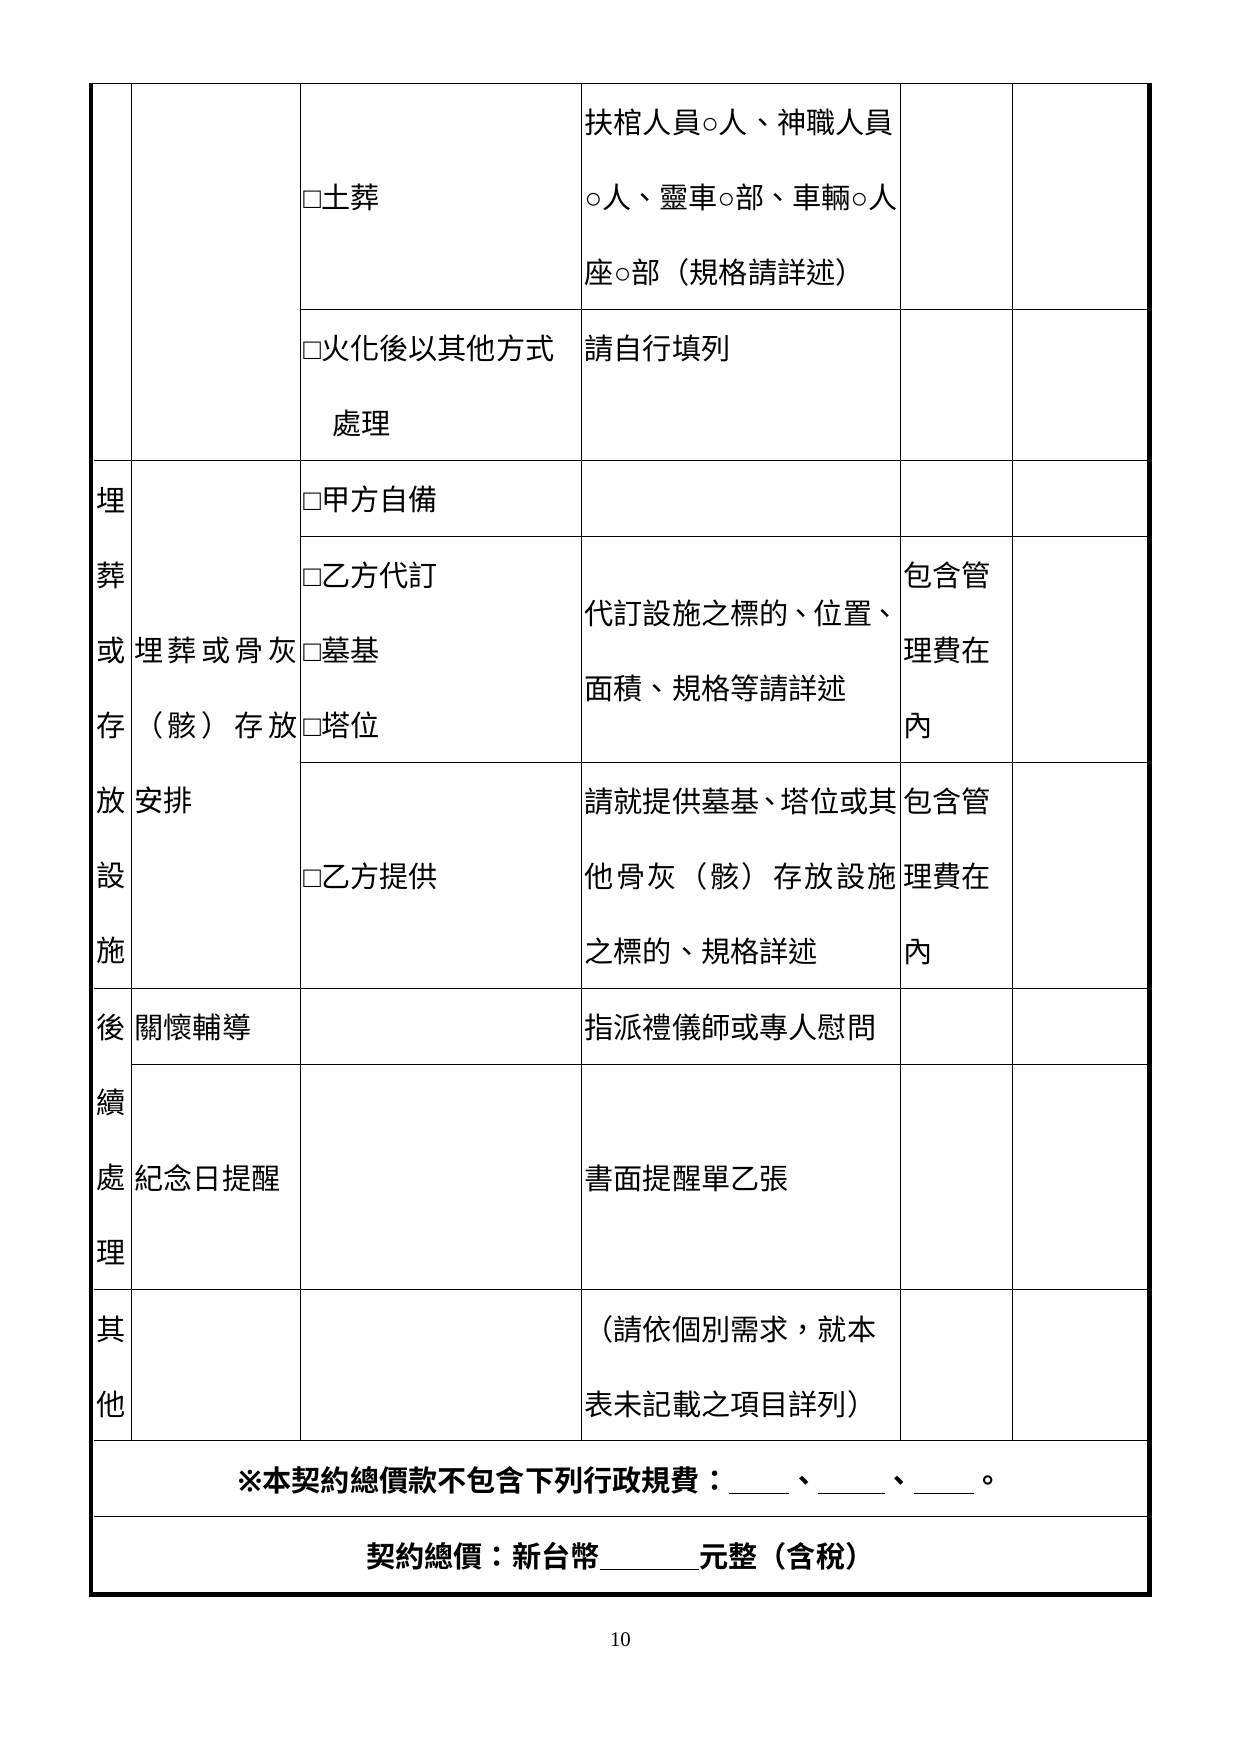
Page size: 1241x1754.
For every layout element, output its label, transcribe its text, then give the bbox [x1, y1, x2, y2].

table_cell 關懷輔導 [132, 989, 300, 1064]
table_cell 埋葬或存放 設施 [93, 461, 131, 988]
table_cell [132, 84, 300, 459]
table_cell □土葬 [301, 84, 581, 308]
table_cell [301, 1290, 581, 1440]
table_cell □乙方提供 [301, 763, 581, 988]
table_cell [1013, 461, 1147, 536]
table_cell [1013, 84, 1147, 308]
table_cell [132, 1290, 300, 1440]
table_cell [1013, 1290, 1147, 1440]
table_cell 其他 [93, 1290, 131, 1440]
table_cell 指派禮儀師或專人慰問 [582, 989, 900, 1064]
table_cell [1013, 989, 1147, 1064]
table_cell 書面提醒單乙張 [582, 1065, 900, 1289]
table_cell [582, 461, 900, 536]
table_cell 扶棺人員○人、神職人員○人、靈車○部、車輛○人座○部（規格請詳述） [582, 84, 900, 308]
table_cell □乙方代訂 □墓基 □塔位 [301, 537, 581, 762]
table_cell [901, 84, 1012, 308]
table_cell [1013, 1065, 1147, 1289]
table_cell 代訂設施之標的、位置、面積、規格等請詳述 [582, 537, 900, 762]
table_cell 包含管理費在內 [901, 763, 1012, 988]
table_cell 請自行填列 [582, 310, 900, 459]
table_cell [901, 461, 1012, 536]
table_cell [901, 1290, 1012, 1440]
table_cell □火化後以其他方式處理 [301, 310, 581, 459]
table_cell □甲方自備 [301, 461, 581, 536]
table_cell [901, 1065, 1012, 1289]
table_cell [1013, 537, 1147, 762]
table_cell 埋葬或骨灰（骸）存放安排 [132, 461, 300, 988]
table_cell 後續 處理 [93, 989, 131, 1289]
table_cell [93, 84, 131, 459]
table_cell [301, 1065, 581, 1289]
table_cell [301, 989, 581, 1064]
table_cell [1013, 763, 1147, 988]
table_cell 紀念日提醒 [132, 1065, 300, 1289]
table_cell [901, 989, 1012, 1064]
table_cell 包含管理費在內 [901, 537, 1012, 762]
table_cell （請依個別需求，就本表未記載之項目詳列） [582, 1290, 900, 1440]
table_cell ※本契約總價款不包含下列行政規費： 、 、 。 [93, 1441, 1147, 1516]
table_cell 請就提供墓基、塔位或其他骨灰（骸）存放設施之標的、規格詳述 [582, 763, 900, 988]
table_cell 契約總價：新台幣 元整（含稅） [93, 1517, 1147, 1592]
table_cell [901, 310, 1012, 459]
table_cell [1013, 310, 1147, 459]
